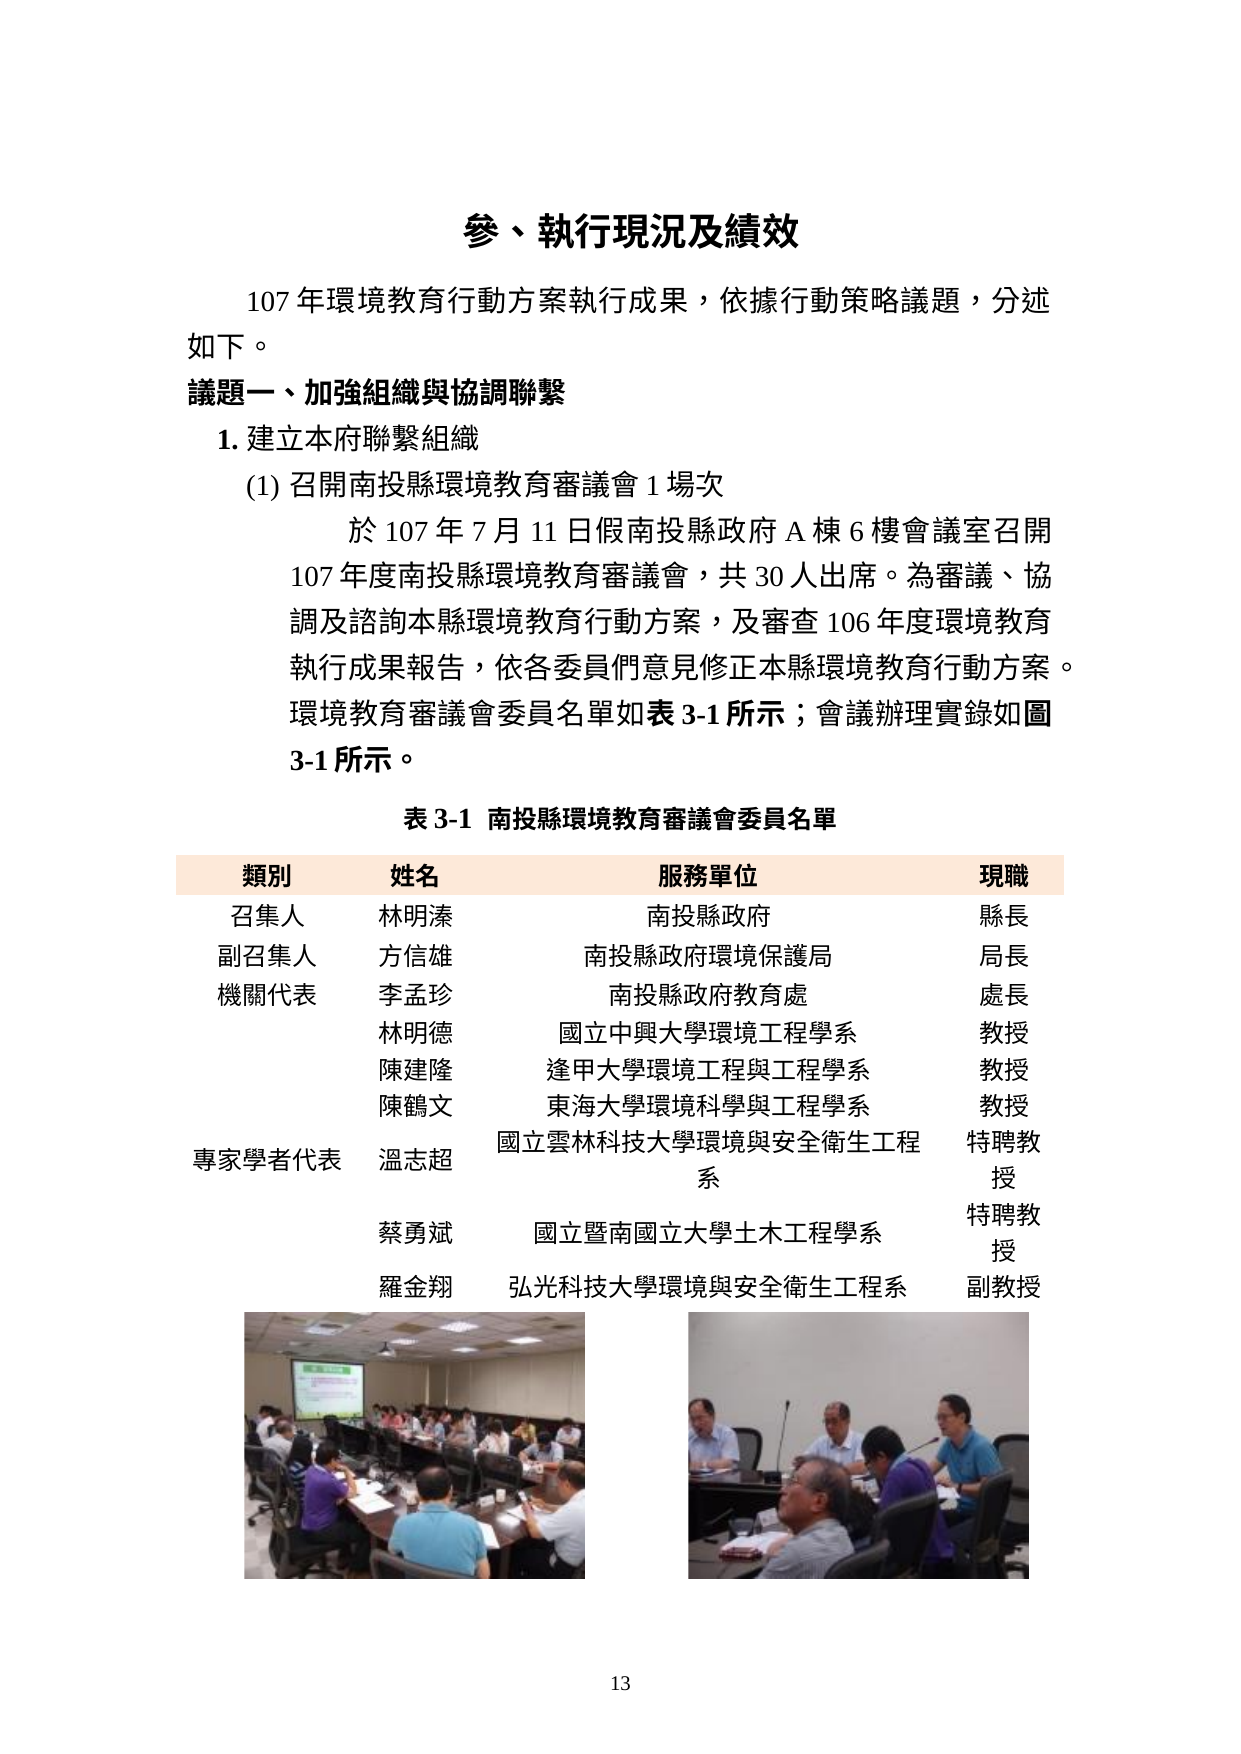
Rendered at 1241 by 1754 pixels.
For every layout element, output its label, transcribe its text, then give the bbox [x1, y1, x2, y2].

table_header 服務單位 [473, 855, 944, 895]
table_cell 國立中興大學環境工程學系 [473, 1014, 944, 1050]
table_cell [176, 1304, 653, 1587]
table_cell 教授 [944, 1050, 1064, 1086]
list 建立本府聯繫組織 [217, 413, 1053, 458]
table_header 類別 [176, 855, 358, 895]
table_cell 縣長 [944, 895, 1064, 934]
table_cell 弘光科技大學環境與安全衛生工程系 [473, 1268, 944, 1304]
table_cell [653, 1304, 1064, 1587]
table_cell 陳建隆 [358, 1050, 473, 1086]
table_cell 機關代表 [176, 974, 358, 1014]
table_cell 召集人 [176, 895, 358, 934]
text 議題一、加強組織與協調聯繫 [187, 367, 1053, 413]
table_cell 處長 [944, 974, 1064, 1014]
table_cell 方信雄 [358, 935, 473, 974]
table_cell 副召集人 [176, 935, 358, 974]
table_header 現職 [944, 855, 1064, 895]
subtitle 參、執行現況及績效 [187, 181, 1053, 256]
table_cell 羅金翔 [358, 1268, 473, 1304]
table_cell 林明溱 [358, 895, 473, 934]
list 召開南投縣環境教育審議會1場次 [246, 458, 1053, 504]
table_cell 林明德 [358, 1014, 473, 1050]
table_cell 國立雲林科技大學環境與安全衛生工程系 [473, 1123, 944, 1195]
picture [244, 1312, 585, 1579]
picture [688, 1312, 1029, 1579]
table_cell 特聘教授 [944, 1123, 1064, 1195]
table_cell 逢甲大學環境工程與工程學系 [473, 1050, 944, 1086]
table_cell 南投縣政府教育處 [473, 974, 944, 1014]
table_cell 局長 [944, 935, 1064, 974]
table_cell 教授 [944, 1014, 1064, 1050]
table_cell 國立暨南國立大學土木工程學系 [473, 1195, 944, 1268]
table_cell 特聘教授 [944, 1195, 1064, 1268]
table_cell 溫志超 [358, 1123, 473, 1195]
table_header 姓名 [358, 855, 473, 895]
text 於107年7月11日假南投縣政府A棟6樓會議室召開107年度南投縣環境教育審議會，共30人出席。為審議、協調及諮詢本縣環境教育行動方案，及審查106年度環境教育執行成果報告，依各委員們意見修正本縣環境教育行動方案。環境教育審議會委員名單如表3-1所示；會議辦理實錄如圖3-1所示。 [289, 504, 1053, 779]
table_cell 蔡勇斌 [358, 1195, 473, 1268]
table_cell 教授 [944, 1086, 1064, 1123]
table_cell 東海大學環境科學與工程學系 [473, 1086, 944, 1123]
table_cell 副教授 [944, 1268, 1064, 1304]
table_cell 陳鶴文 [358, 1086, 473, 1123]
text 表3-1 南投縣環境教育審議會委員名單 [187, 799, 1053, 835]
table_cell 專家學者代表 [176, 1014, 358, 1304]
text 107年環境教育行動方案執行成果，依據行動策略議題，分述如下。 [187, 275, 1053, 367]
table_cell 南投縣政府環境保護局 [473, 935, 944, 974]
table_cell 李孟珍 [358, 974, 473, 1014]
table_cell 南投縣政府 [473, 895, 944, 934]
